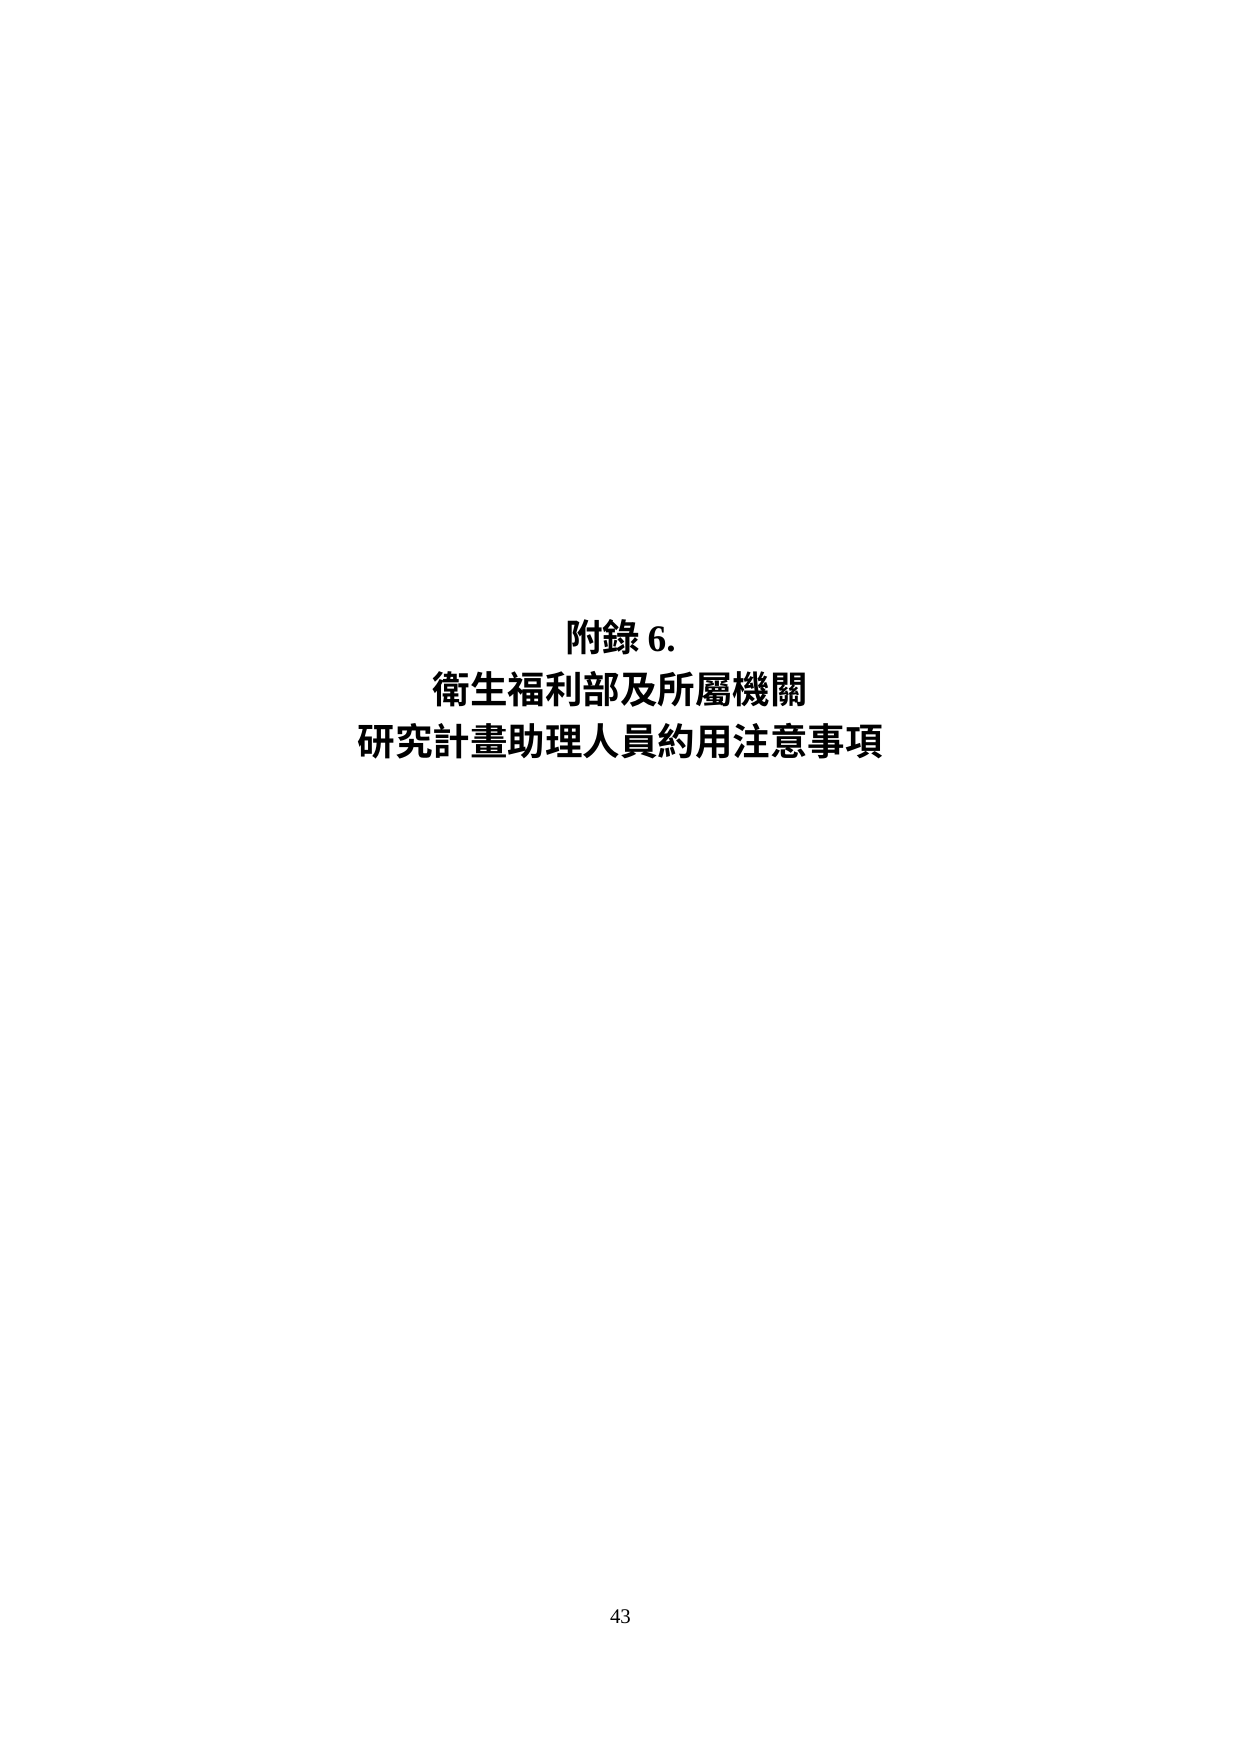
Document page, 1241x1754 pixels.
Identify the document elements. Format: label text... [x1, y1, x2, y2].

text 附錄6. [112, 609, 1128, 662]
text 研究計畫助理人員約用注意事項 [112, 714, 1128, 766]
text 衛生福利部及所屬機關 [112, 662, 1128, 714]
